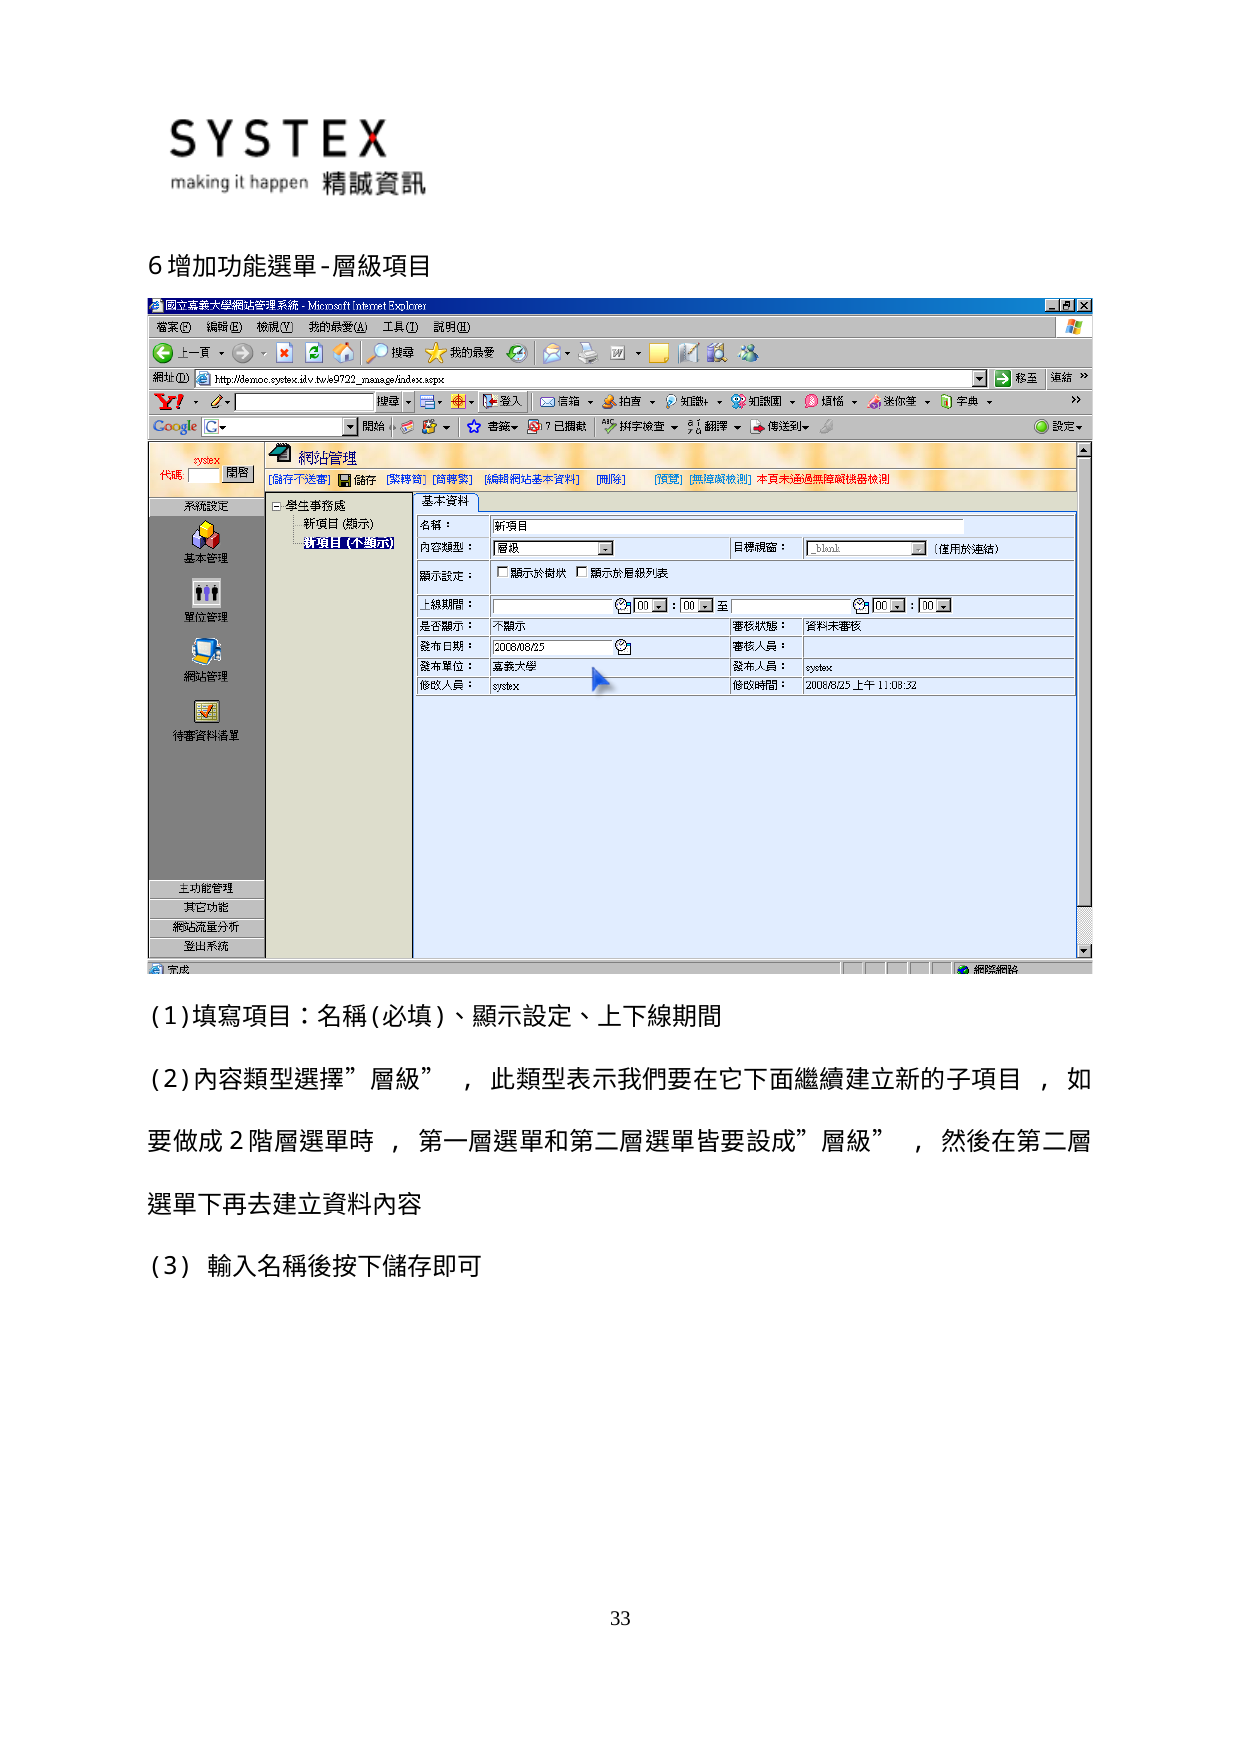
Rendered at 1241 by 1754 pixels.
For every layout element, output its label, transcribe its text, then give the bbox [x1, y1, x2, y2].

text (2)內容類型選擇”層級” , 此類型表示我們要在它下面繼續建立新的子項目 , 如要做成2階層選單時 , 第一層選單和第二層選單皆要設成”層級” , 然後在第二層選單下再去建立資料內容 [148, 1036, 1092, 1223]
text 6增加功能選單-層級項目 [148, 223, 1092, 286]
text (3) 輸入名稱後按下儲存即可 [148, 1223, 1092, 1286]
text (1)填寫項目：名稱(必填)、顯示設定、上下線期間 [148, 974, 1092, 1036]
